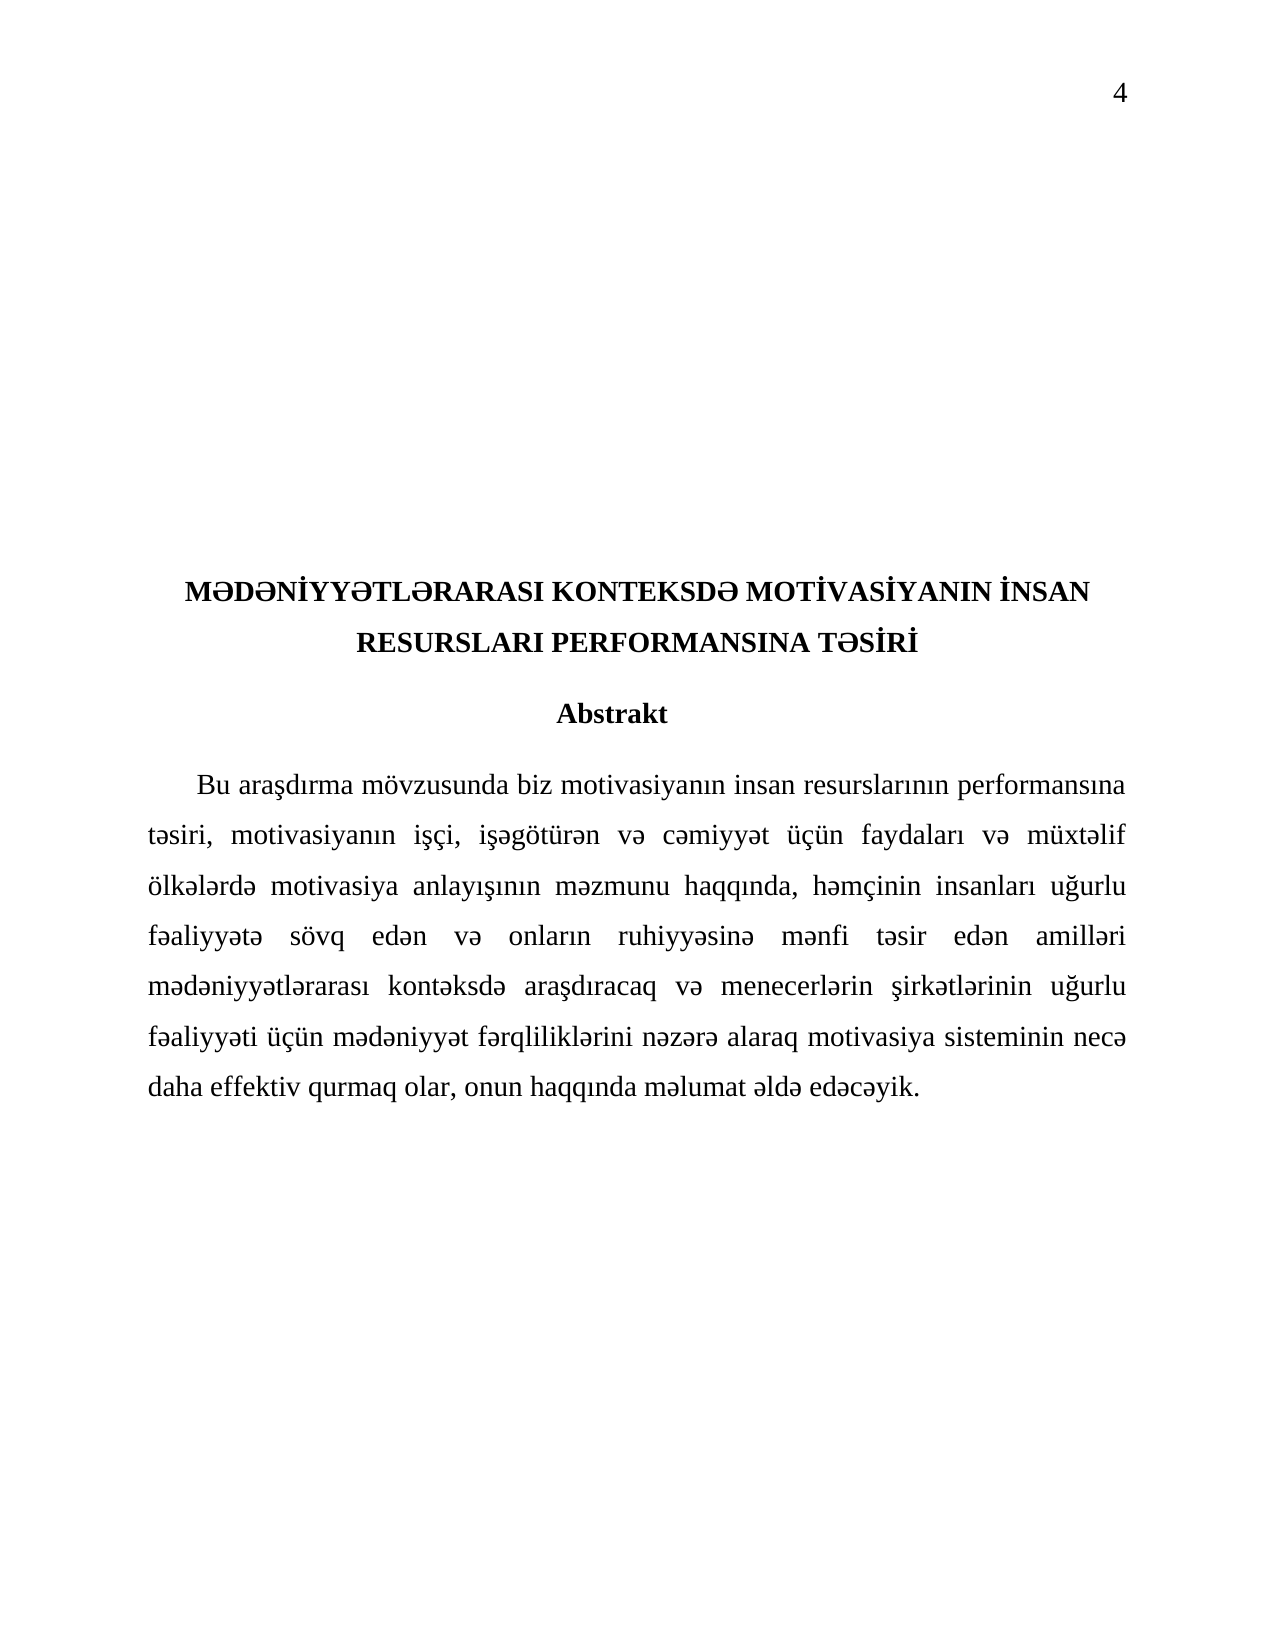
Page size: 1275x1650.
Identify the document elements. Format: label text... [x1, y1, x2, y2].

text Bu araşdırma mövzusunda biz motivasiyanın insan resurslarının performansına təsiri, motivasiyanın işçi, işəgötürən və cəmiyyət üçün faydaları və müxtəlif ölkələrdə motivasiya anlayışının məzmunu haqqında, həmçinin insanları uğurlu fəaliyyətə sövq edən və onların ruhiyyəsinə mənfi təsir edən amilləri mədəniyyətlərarası kontəksdə araşdıracaq və menecerlərin şirkətlərinin uğurlu fəaliyyəti üçün mədəniyyət fərqliliklərini nəzərə alaraq motivasiya sisteminin necə daha effektiv qurmaq olar, onun haqqında məlumat əldə edəcəyik. [148, 767, 1127, 1103]
text MƏDƏNİYYƏTLƏRARASI KONTEKSDƏ MOTİVASİYANIN İNSAN RESURSLARI PERFORMANSINA TƏSİRİ [148, 574, 1127, 658]
text Abstrakt [148, 696, 1127, 729]
